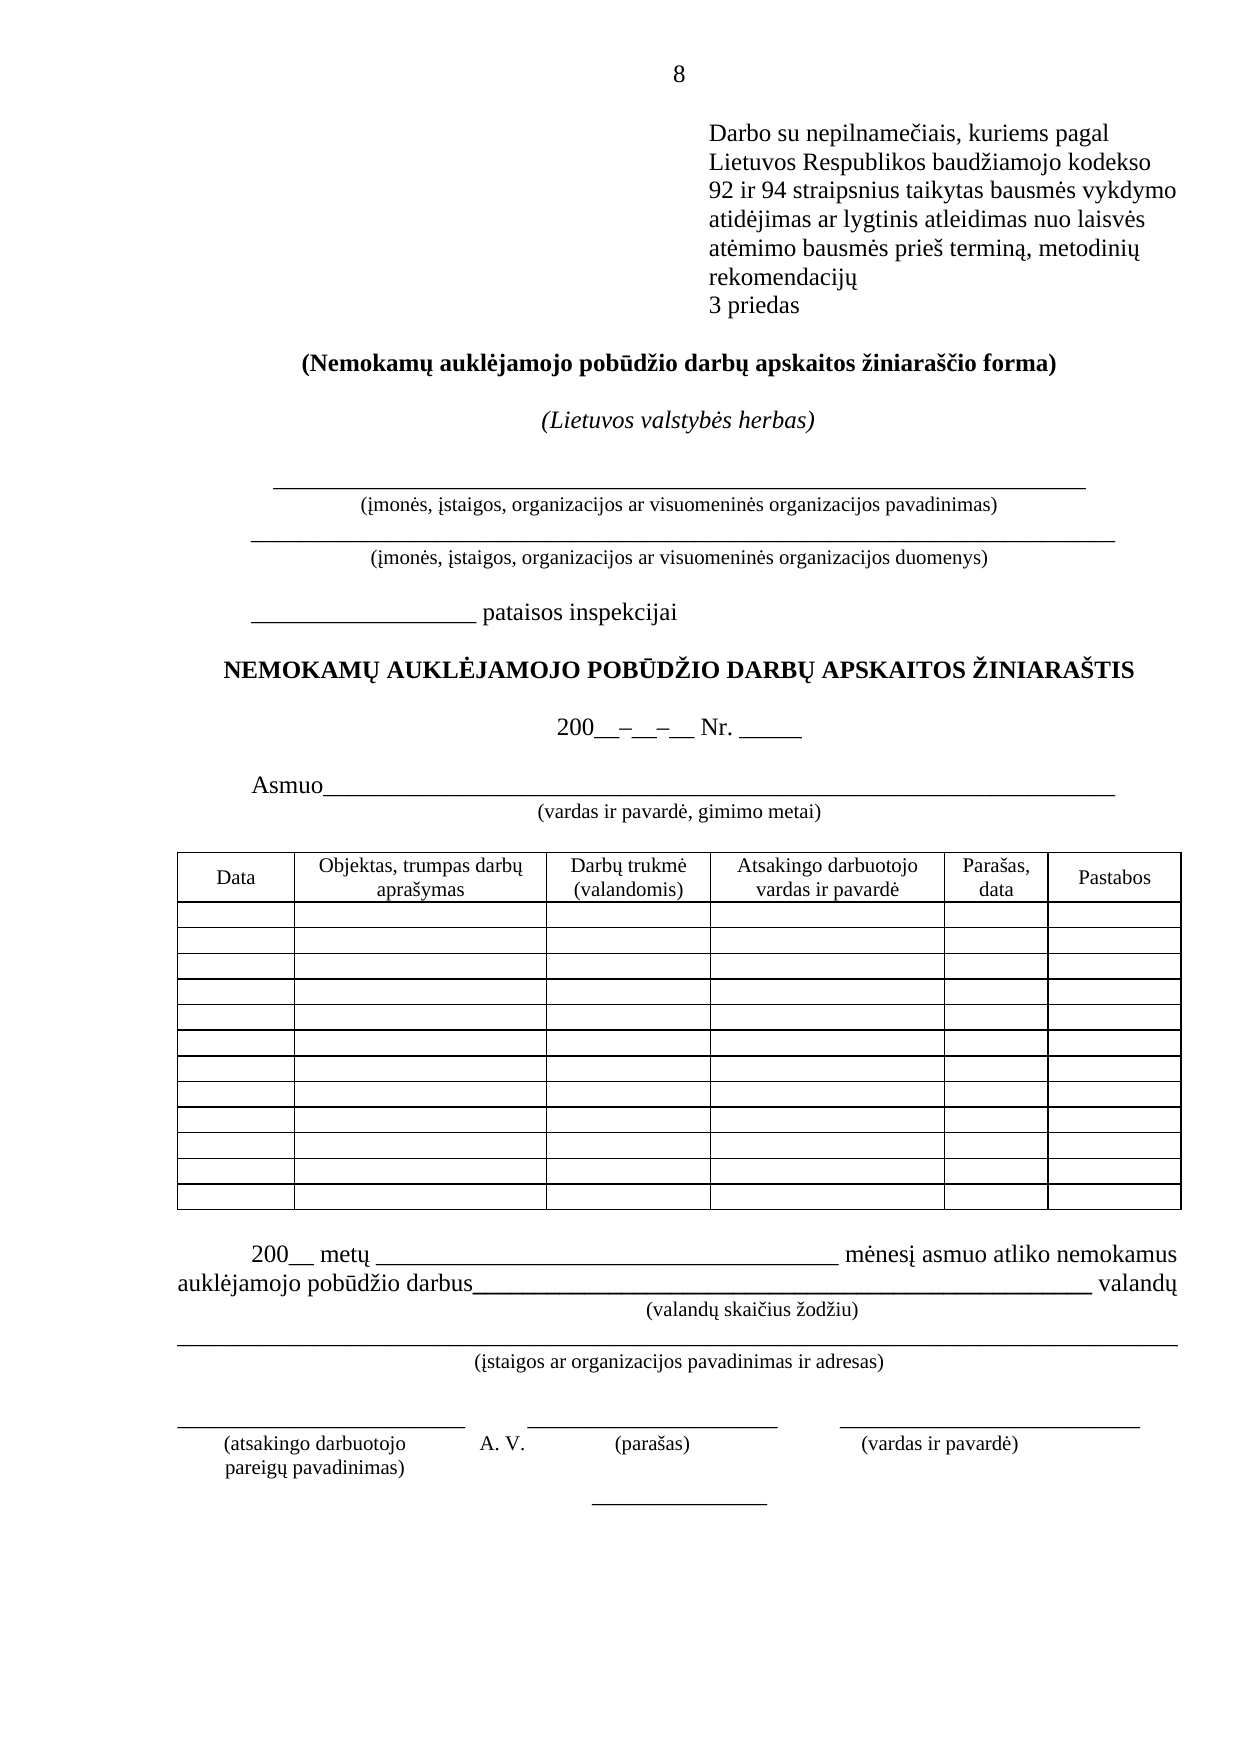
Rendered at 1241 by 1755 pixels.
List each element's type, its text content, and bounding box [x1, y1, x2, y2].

text 200__–__–__ Nr. _____ [177, 712, 1181, 741]
table_cell [290, 1185, 294, 1209]
table_cell [706, 1108, 710, 1132]
text (Nemokamų auklėjamojo pobūdžio darbų apskaitos žiniaraščio forma) [177, 348, 1181, 377]
table_cell [940, 1082, 944, 1106]
text atėmimo bausmės prieš terminą, metodinių [177, 233, 1181, 262]
table_cell [290, 1159, 294, 1183]
text _______________________ ____________________ ________________________ [177, 1402, 1181, 1431]
table_cell [542, 1133, 546, 1157]
table_cell [542, 1057, 546, 1081]
table_cell [945, 1031, 949, 1055]
table_cell [290, 928, 294, 952]
text (įmonės, įstaigos, organizacijos ar visuomeninės organizacijos pavadinimas) [177, 492, 1181, 516]
table_cell [542, 1005, 546, 1029]
table_cell [290, 980, 294, 1004]
table_cell [542, 1159, 546, 1183]
text __________________ pataisos inspekcijai [177, 597, 1181, 626]
table_header Pastabos [1049, 853, 1180, 901]
table_cell [290, 1057, 294, 1081]
table_cell [706, 954, 710, 978]
table_cell [945, 1108, 949, 1132]
text 92 ir 94 straipsnius taikytas bausmės vykdymo [177, 176, 1181, 204]
table_cell [290, 1031, 294, 1055]
text (valandų skaičius žodžiu) [177, 1297, 1181, 1321]
table_cell [940, 1005, 944, 1029]
table_cell [940, 928, 944, 952]
table_cell [295, 928, 299, 952]
table_cell [290, 1005, 294, 1029]
table_cell [706, 1185, 710, 1209]
table_header Data [178, 853, 294, 901]
text atidėjimas ar lygtinis atleidimas nuo laisvės [177, 204, 1181, 233]
table_cell [542, 1108, 546, 1132]
text Lietuvos Respublikos baudžiamojo kodekso [177, 147, 1181, 176]
table_cell [940, 1108, 944, 1132]
table_cell [547, 954, 551, 978]
table_cell [547, 1082, 551, 1106]
table_cell [940, 1031, 944, 1055]
table_cell [547, 1031, 551, 1055]
text rekomendacijų [177, 262, 1181, 291]
text Asmuo [177, 770, 1181, 799]
table_cell [542, 1031, 546, 1055]
text (vardas ir pavardė, gimimo metai) [177, 799, 1181, 823]
text (atsakingo darbuotojo A. V. (parašas) (vardas ir pavardė) [177, 1431, 1181, 1455]
table_cell [295, 903, 299, 927]
table_cell [542, 954, 546, 978]
table_cell [290, 954, 294, 978]
table_cell [706, 1082, 710, 1106]
table_cell [295, 980, 299, 1004]
table_cell [706, 1133, 710, 1157]
text pareigų pavadinimas) [177, 1455, 1181, 1479]
table_cell [706, 980, 710, 1004]
table_cell [940, 980, 944, 1004]
text NEMOKAMŲ AUKLĖJAMOJO POBŪDŽIO DARBŲ APSKAITOS ŽINIARAŠTIS [177, 655, 1181, 684]
table_cell [295, 1057, 299, 1081]
table_cell [547, 1108, 551, 1132]
table_cell [940, 1159, 944, 1183]
table_cell [945, 1185, 949, 1209]
table_cell [945, 954, 949, 978]
table_cell [295, 1082, 299, 1106]
table_cell [542, 928, 546, 952]
table_cell [295, 1159, 299, 1183]
table_cell [547, 1159, 551, 1183]
table_cell [295, 954, 299, 978]
table_cell [706, 1057, 710, 1081]
table_cell [295, 1133, 299, 1157]
table_cell [542, 1082, 546, 1106]
table_cell [547, 1057, 551, 1081]
table_cell [290, 1133, 294, 1157]
table_cell [945, 903, 949, 927]
text 200__ metų mėnesį asmuo atliko nemokamus [177, 1239, 1181, 1268]
table_cell [706, 1159, 710, 1183]
table_cell [547, 1133, 551, 1157]
table_cell [945, 980, 949, 1004]
table_cell [940, 1057, 944, 1081]
table_cell [945, 1057, 949, 1081]
table_cell [940, 1185, 944, 1209]
table_cell [290, 1108, 294, 1132]
table_cell [706, 928, 710, 952]
text auklėjamojo pobūdžio darbus valandų [177, 1268, 1181, 1297]
text Darbo su nepilnamečiais, kuriems pagal [177, 118, 1181, 147]
table_cell [945, 1159, 949, 1183]
table_cell [542, 903, 546, 927]
table_cell [706, 903, 710, 927]
table_cell [945, 1133, 949, 1157]
table_cell [940, 903, 944, 927]
table_cell [706, 1031, 710, 1055]
table_cell [542, 980, 546, 1004]
text (Lietuvos valstybės herbas) [177, 406, 1181, 434]
text (įstaigos ar organizacijos pavadinimas ir adresas) [177, 1349, 1181, 1373]
table_cell [945, 1005, 949, 1029]
text _________________________________________________________________ [177, 463, 1181, 492]
text ______________ [177, 1479, 1181, 1508]
table_cell [295, 1005, 299, 1029]
table_cell [295, 1031, 299, 1055]
table_cell [542, 1185, 546, 1209]
table_cell [945, 928, 949, 952]
text 3 priedas [177, 291, 1181, 319]
table_cell [940, 1133, 944, 1157]
table_cell [295, 1108, 299, 1132]
table_cell [547, 1005, 551, 1029]
table_cell [547, 980, 551, 1004]
table_cell [547, 1185, 551, 1209]
table_cell [290, 1082, 294, 1106]
table_cell [547, 928, 551, 952]
table_cell [940, 954, 944, 978]
table_cell [295, 1185, 299, 1209]
table_cell [290, 903, 294, 927]
text (įmonės, įstaigos, organizacijos ar visuomeninės organizacijos duomenys) [177, 545, 1181, 569]
table_cell [547, 903, 551, 927]
table_cell [945, 1082, 949, 1106]
table_cell [706, 1005, 710, 1029]
